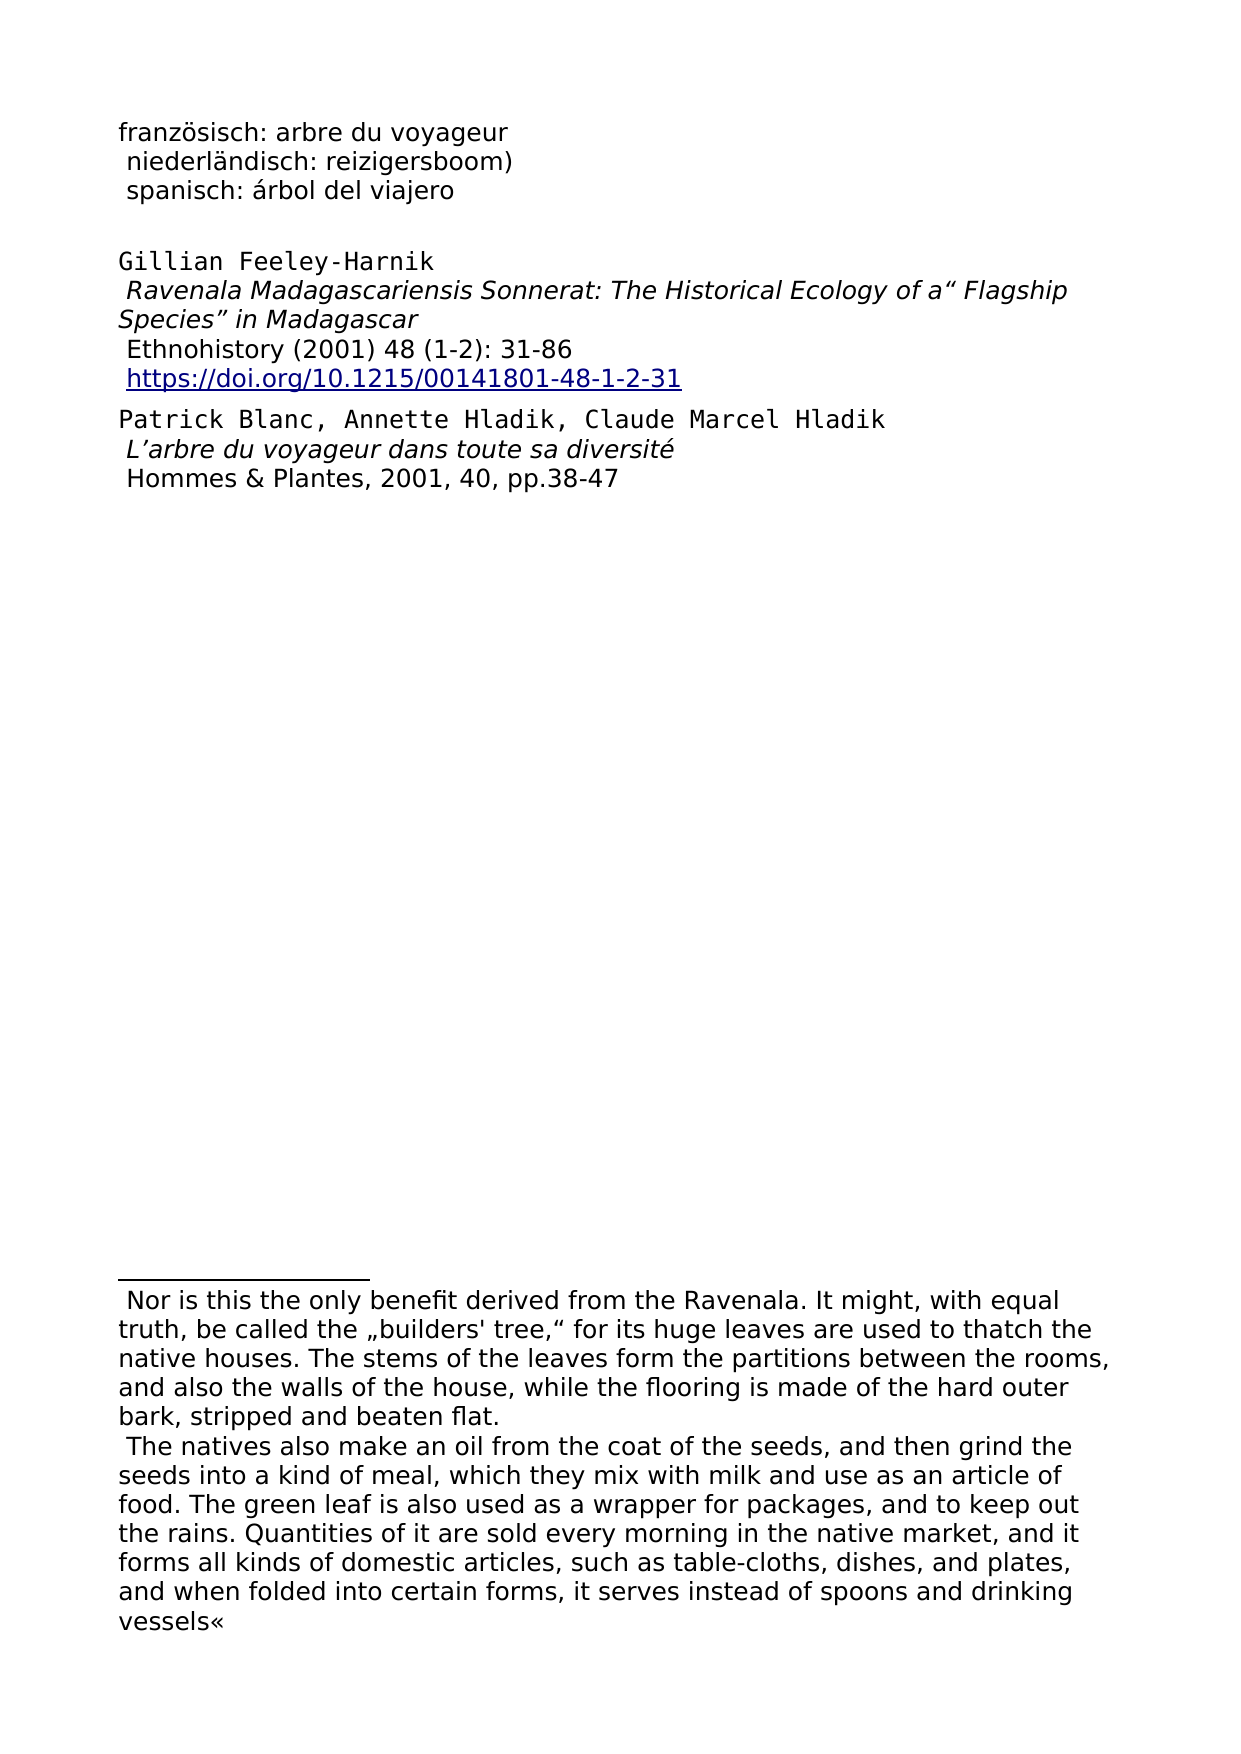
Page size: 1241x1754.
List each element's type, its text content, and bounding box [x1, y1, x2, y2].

text französisch: arbre du voyageur niederländisch: reizigersboom) spanisch: árbol del viajero [118, 118, 1122, 235]
text Nor is this the only benefit derived from the Ravenala. It might, with equal truth, be called the „builders' tree,“ for its huge leaves are used to thatch the native houses. The stems of the leaves form the partitions between the rooms, and also the walls of the house, while the flooring is made of the hard outer bark, stripped and beaten flat. The natives also make an oil from the coat of the seeds, and then grind the seeds into a kind of meal, which they mix with milk and use as an article of food. The green leaf is also used as a wrapper for packages, and to keep out the rains. Quantities of it are sold every morning in the native market, and it forms all kinds of domestic articles, such as table-cloths, dishes, and plates, and when folded into certain forms, it serves instead of spoons and drinking vessels« [118, 1286, 1122, 1636]
text Patrick Blanc, Annette Hladik, Claude Marcel Hladik L’arbre du voyageur dans toute sa diversité Hommes & Plantes, 2001, 40, pp.38-47 [118, 406, 1122, 493]
text Gillian Feeley-Harnik Ravenala Madagascariensis Sonnerat: The Historical Ecology of a“ Flagship Species” in Madagascar Ethnohistory (2001) 48 (1-2): 31-86 https://doi.org/10.1215/00141801-48-1-2-31 [118, 247, 1122, 393]
